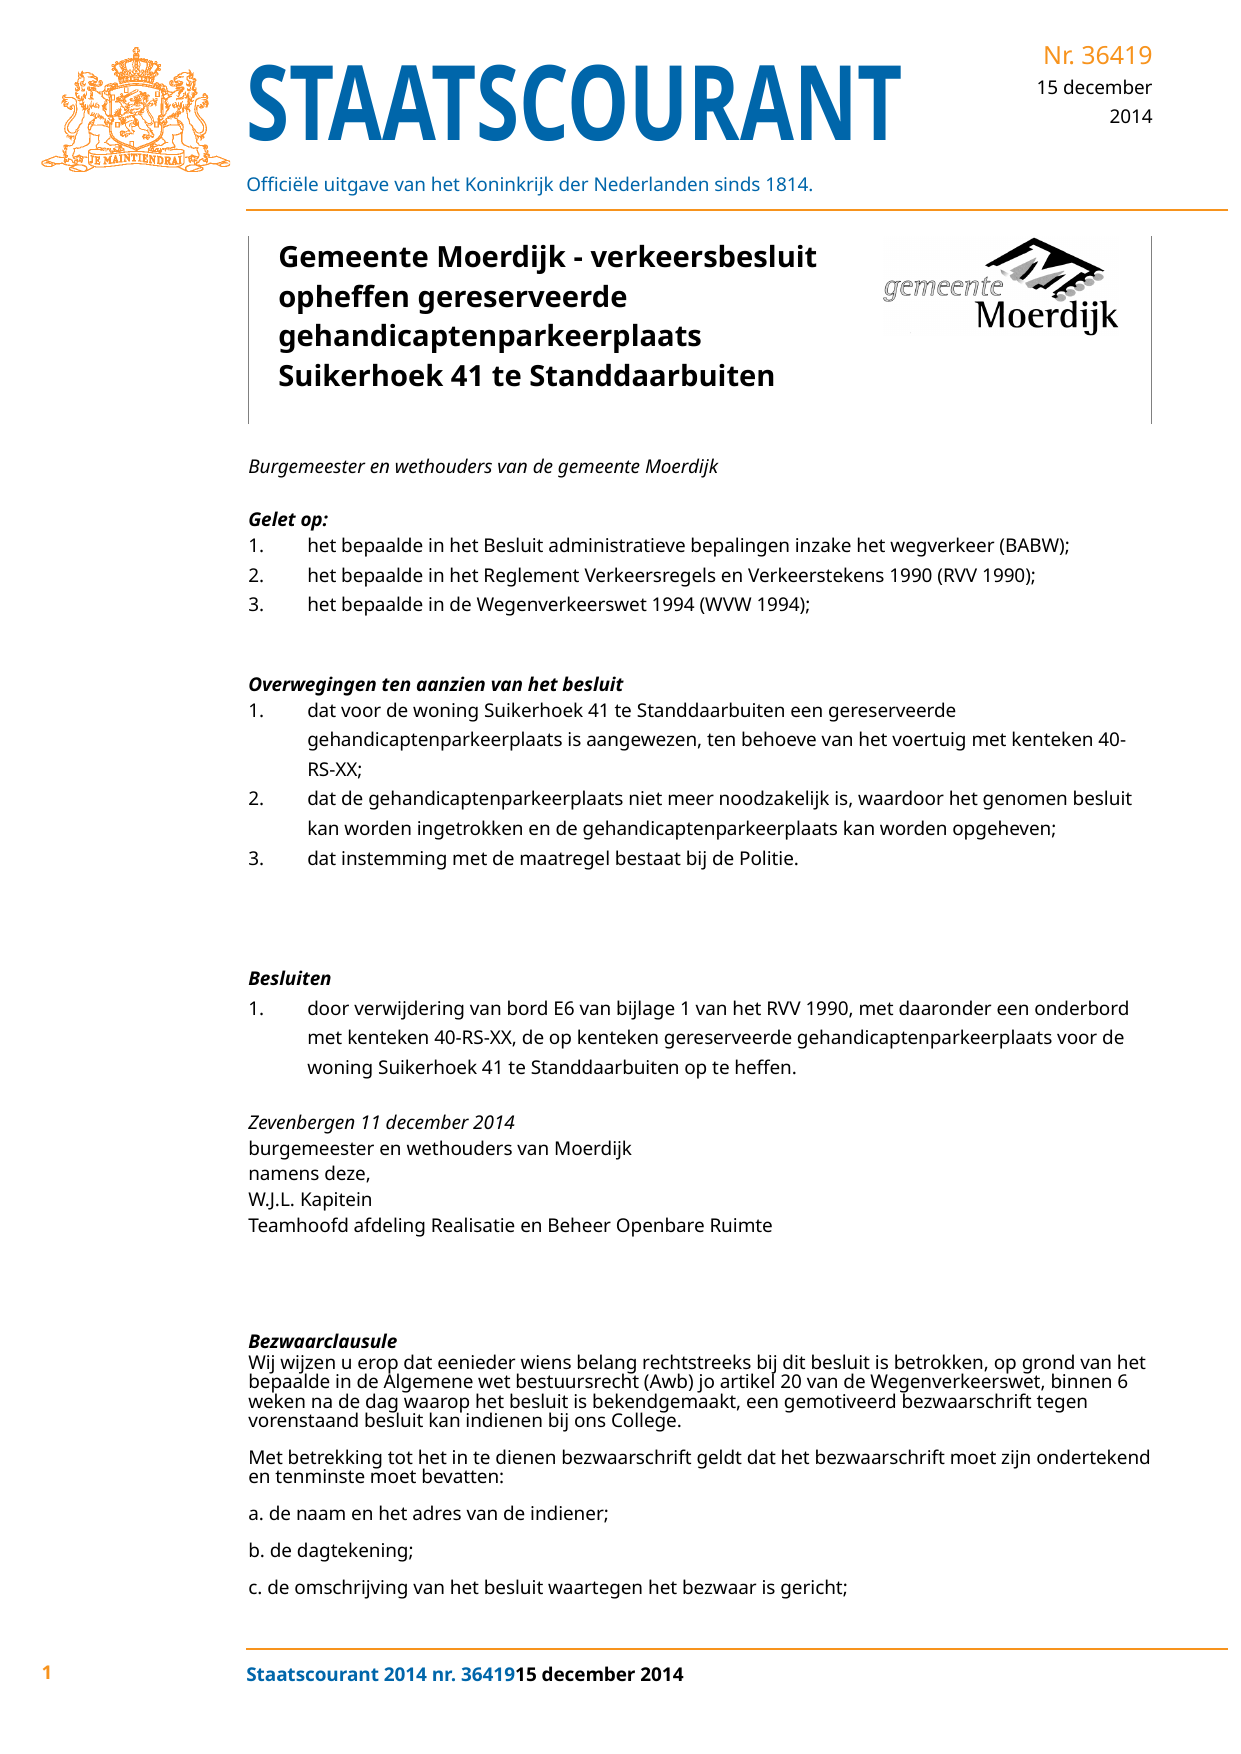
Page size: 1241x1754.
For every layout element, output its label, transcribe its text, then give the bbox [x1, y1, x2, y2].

text Besluiten [248, 965, 1152, 991]
list het bepaalde in het Reglement Verkeersregels en Verkeerstekens 1990 (RVV 1990); [248, 562, 1152, 587]
text Wij wijzen u erop dat eenieder wiens belang rechtstreeks bij dit besluit is betrokken, op grond van het bepaalde in de Algemene wet bestuursrecht (Awb) jo artikel 20 van de Wegenverkeerswet, binnen 6 weken na de dag waarop het besluit is bekendgemaakt, een gemotiveerd bezwaarschrift tegen vorenstaand besluit kan indienen bij ons College. [248, 1354, 1152, 1431]
picture [41, 47, 231, 172]
text namens deze, [248, 1161, 1152, 1186]
list dat voor de woning Suikerhoek 41 te Standdaarbuiten een gereserveerde gehandicaptenparkeerplaats is aangewezen, ten behoeve van het voertuig met kenteken 40-RS-XX; [248, 697, 1152, 782]
text Met betrekking tot het in te dienen bezwaarschrift geldt dat het bezwaarschrift moet zijn ondertekend en tenminste moet bevatten: [248, 1449, 1152, 1488]
text Overwegingen ten aanzien van het besluit [248, 671, 1152, 697]
text c. de omschrijving van het besluit waartegen het bezwaar is gericht; [248, 1579, 1152, 1598]
list dat instemming met de maatregel bestaat bij de Politie. [248, 845, 1152, 871]
text Teamhoofd afdeling Realisatie en Beheer Openbare Ruimte [248, 1212, 1152, 1238]
picture [882, 236, 1119, 336]
text W.J.L. Kapitein [248, 1186, 1152, 1212]
list door verwijdering van bord E6 van bijlage 1 van het RVV 1990, met daaronder een onderbord met kenteken 40-RS-XX, de op kenteken gereserveerde gehandicaptenparkeerplaats voor de woning Suikerhoek 41 te Standdaarbuiten op te heffen. [248, 995, 1152, 1079]
text b. de dagtekening; [248, 1542, 1152, 1562]
list het bepaalde in het Besluit administratieve bepalingen inzake het wegverkeer (BABW); [248, 532, 1152, 558]
table_header Gemeente Moerdijk - verkeersbesluit opheffen gereserveerde gehandicaptenparkeerplaats Suikerhoek 41 te Standdaarbuiten [249, 236, 850, 424]
text Gelet op: [248, 506, 1152, 532]
list dat de gehandicaptenparkeerplaats niet meer noodzakelijk is, waardoor het genomen besluit kan worden ingetrokken en de gehandicaptenparkeerplaats kan worden opgeheven; [248, 786, 1152, 841]
text Zevenbergen 11 december 2014 [248, 1109, 1152, 1135]
text Bezwaarclausule [248, 1328, 1152, 1354]
text a. de naam en het adres van de indiener; [248, 1505, 1152, 1524]
table_header [850, 236, 1151, 424]
text burgemeester en wethouders van Moerdijk [248, 1135, 1152, 1161]
text Burgemeester en wethouders van de gemeente Moerdijk [248, 454, 1152, 479]
list het bepaalde in de Wegenverkeerswet 1994 (WVW 1994); [248, 591, 1152, 617]
